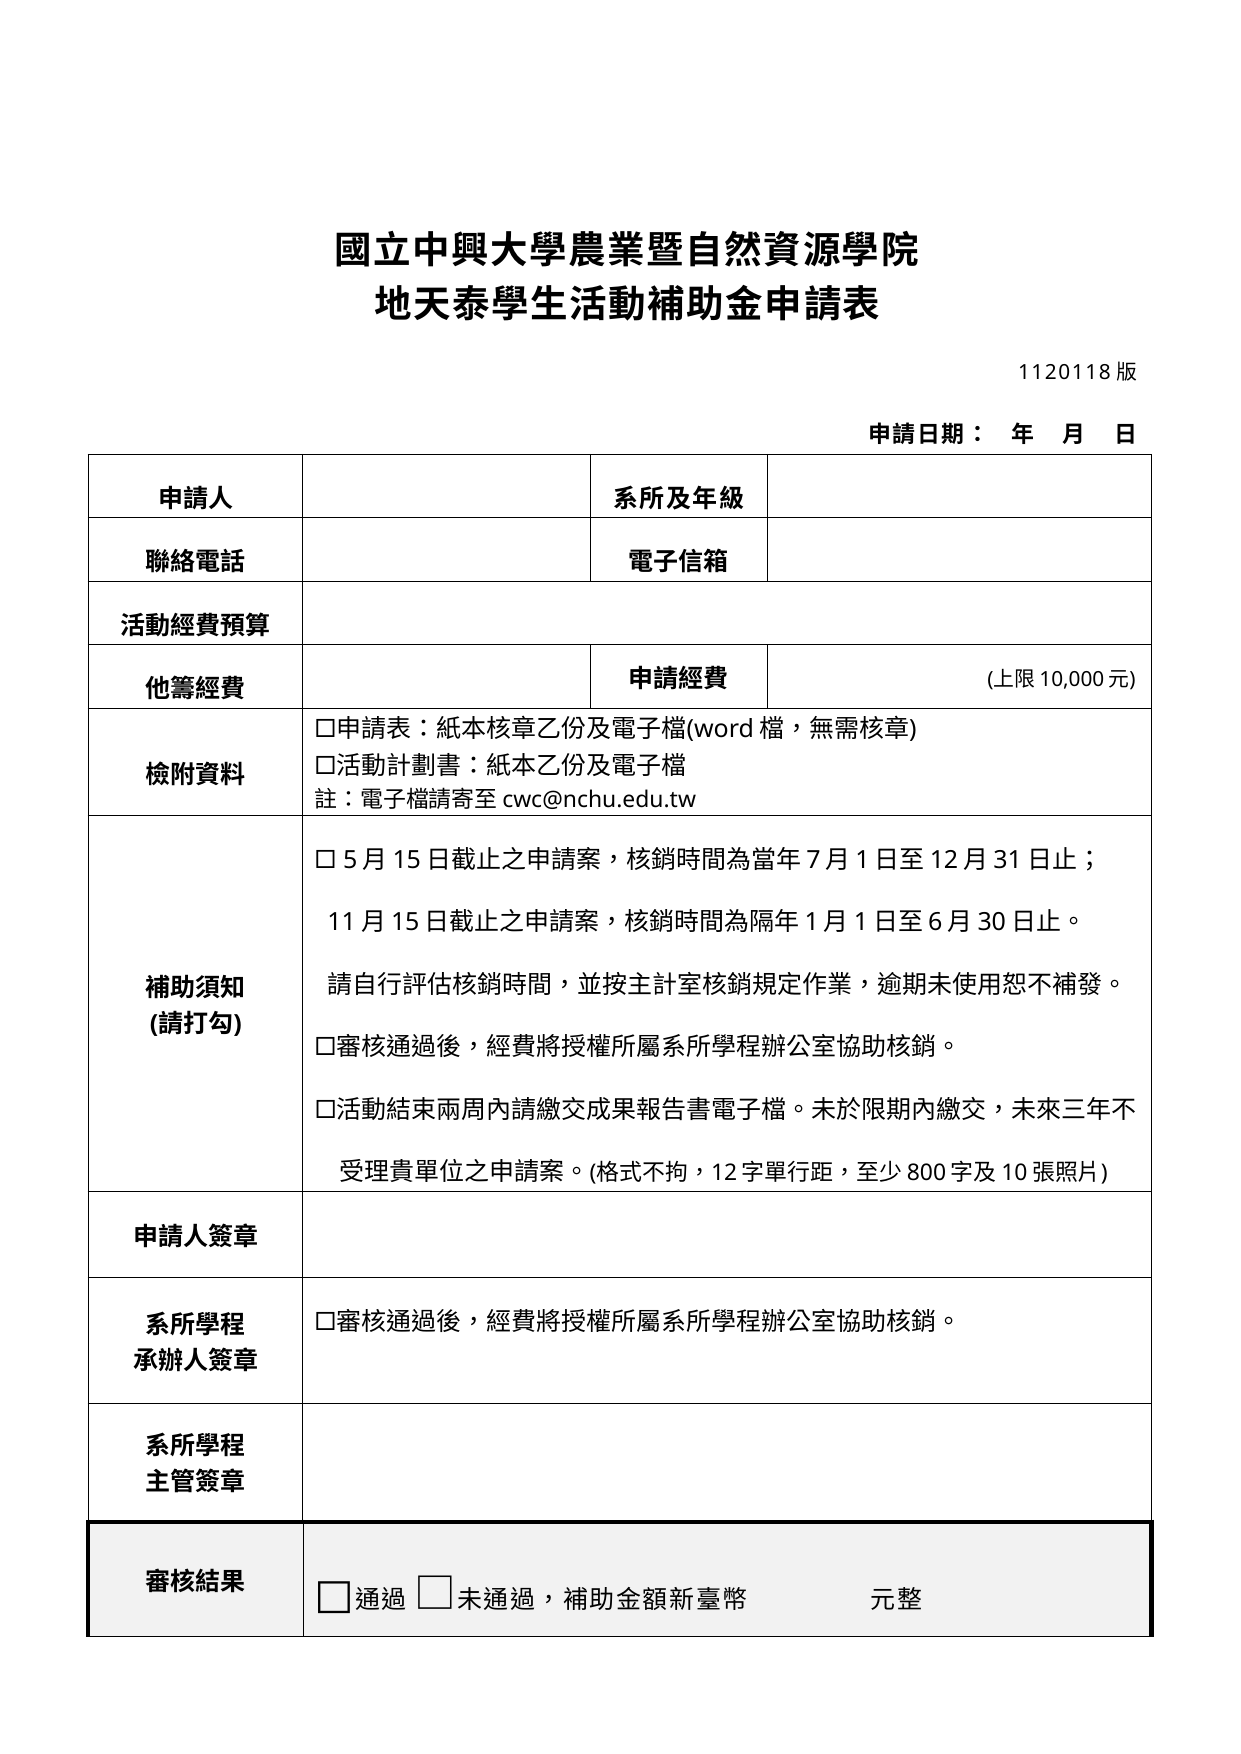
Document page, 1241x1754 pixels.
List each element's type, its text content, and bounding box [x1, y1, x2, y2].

table_header [303, 455, 590, 517]
table_cell 申請表：紙本核章乙份及電子檔(word檔，無需核章) 活動計劃書：紙本乙份及電子檔 註：電子檔請寄至cwc@nchu.edu.tw [303, 709, 1151, 815]
table_cell [303, 1404, 1151, 1519]
table_cell □通過 □未通過，補助金額新臺幣 元整 [304, 1524, 1149, 1636]
table_cell 他籌經費 [89, 645, 302, 708]
table_cell 聯絡電話 [89, 518, 302, 581]
table_cell 申請人簽章 [89, 1192, 302, 1277]
table_header [768, 455, 1151, 517]
table_cell 審核通過後，經費將授權所屬系所學程辦公室協助核銷。 [303, 1278, 1151, 1403]
table_cell  5月15日截止之申請案，核銷時間為當年7月1日至12月31日止； 11月15日截止之申請案，核銷時間為隔年1月1日至6月30日止。 請自行評估核銷時間，並按主計室核銷規定作業，逾期未使用恕不補發。 審核通過後，經費將授權所屬系所學程辦公室協助核銷。 活動結束兩周內請繳交成果報告書電子檔。未於限期內繳交，未來三年不受理貴單位之申請案。(格式不拘，12字單行距，至少800字及10張照片) [303, 816, 1151, 1191]
table_cell 申請經費 [591, 645, 767, 708]
table_cell [303, 1192, 1151, 1277]
table_cell 活動經費預算 [89, 582, 302, 644]
table_cell (上限10,000元) [768, 645, 1151, 708]
table_cell 檢附資料 [89, 709, 302, 815]
table_cell [768, 518, 1151, 581]
table_cell 補助須知 (請打勾) [89, 816, 302, 1191]
table_cell [303, 582, 1151, 644]
table_cell [303, 645, 590, 708]
table_cell 審核結果 [90, 1524, 303, 1636]
table_cell [303, 518, 590, 581]
table_cell 系所學程 承辦人簽章 [89, 1278, 302, 1403]
text 1120118版 [118, 329, 1137, 391]
text 申請日期： 年 月 日 [118, 391, 1137, 454]
table_cell 電子信箱 [591, 518, 767, 581]
text 國立中興大學農業暨自然資源學院 地天泰學生活動補助金申請表 [118, 220, 1137, 329]
table_header 系所及年級 [591, 455, 767, 517]
table_header 申請人 [89, 455, 302, 517]
table_cell 系所學程 主管簽章 [89, 1404, 302, 1519]
